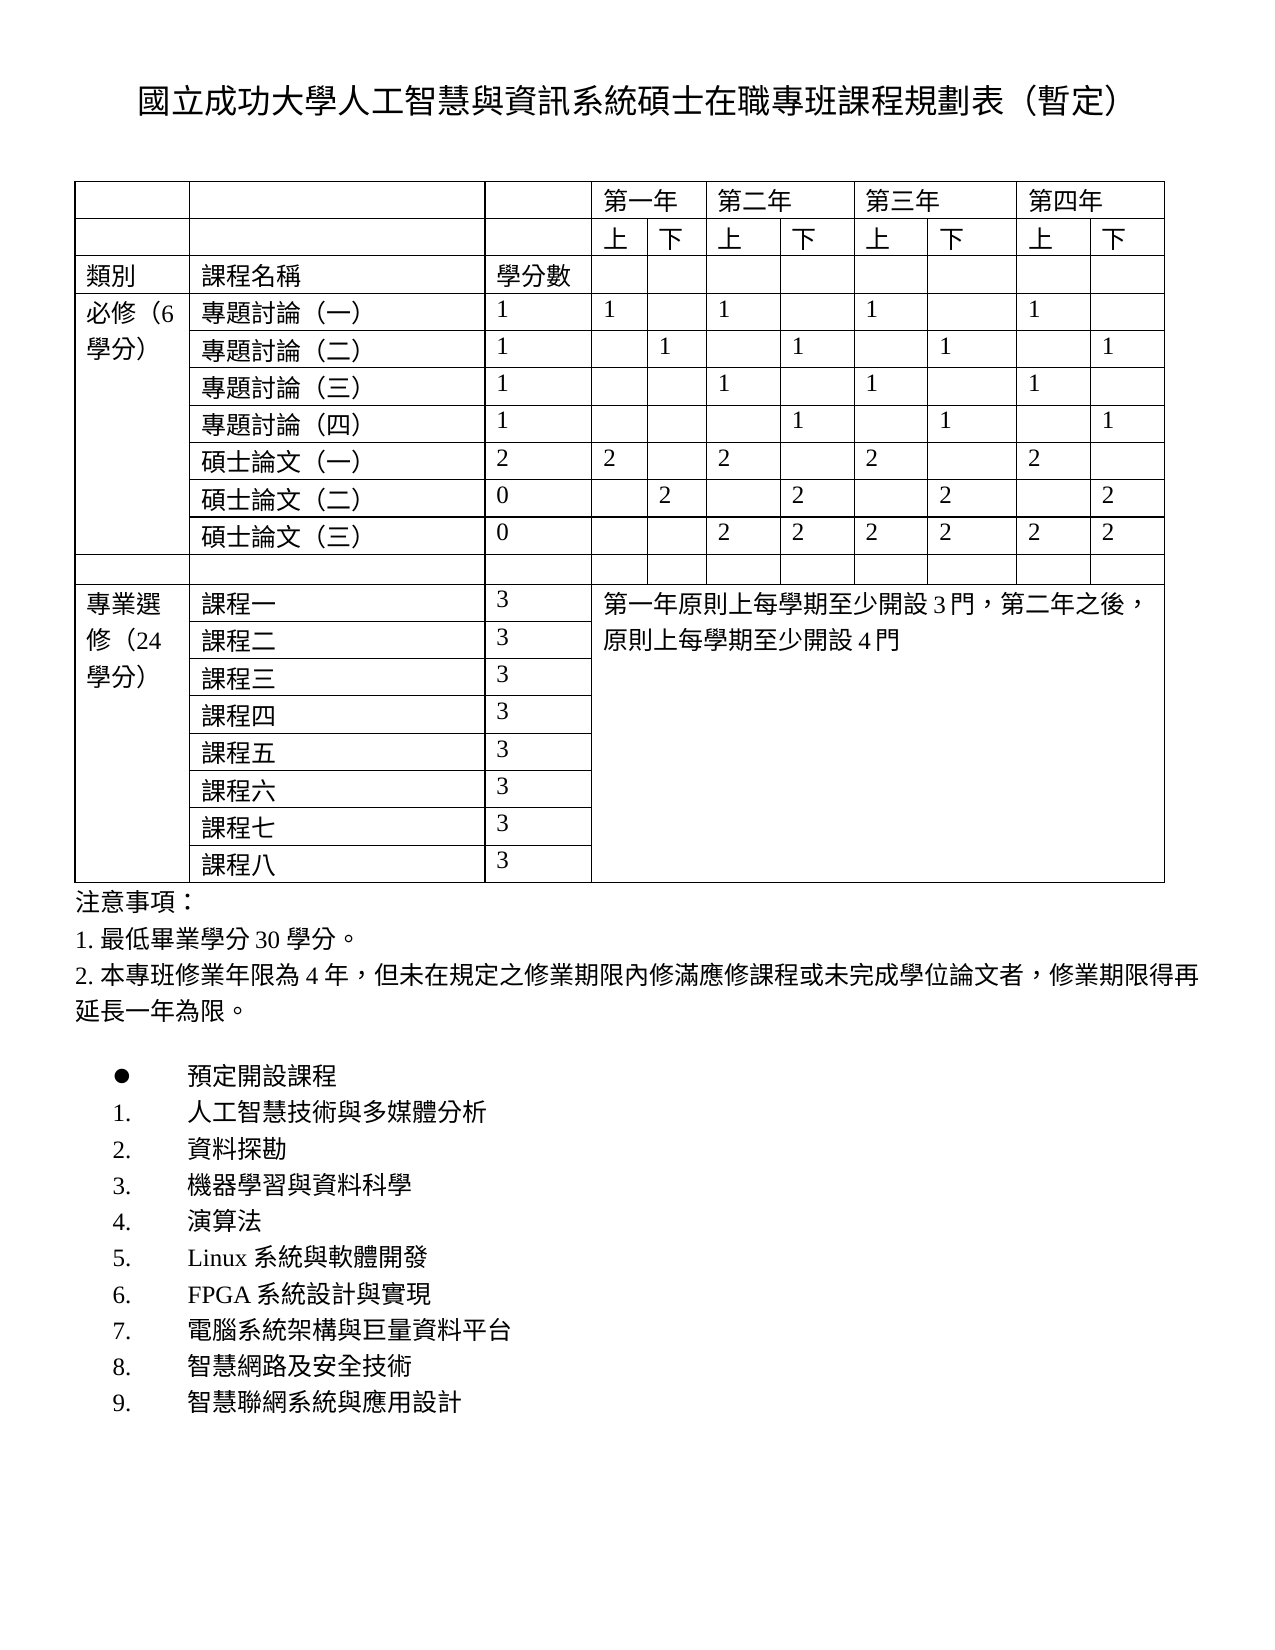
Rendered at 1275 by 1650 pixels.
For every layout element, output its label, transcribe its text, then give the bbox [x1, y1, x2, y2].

table_cell [648, 555, 706, 583]
table_cell 專題討論（三） [190, 368, 484, 404]
table_cell [1091, 555, 1164, 583]
table_cell 1 [486, 368, 591, 404]
table_cell [928, 443, 1016, 479]
table_cell 碩士論文（一） [190, 443, 484, 479]
table_cell [781, 256, 854, 293]
table_cell 1 [592, 294, 647, 330]
table_cell 碩士論文（二） [190, 480, 484, 516]
table_cell 1 [1017, 294, 1090, 330]
table_cell 2 [928, 518, 1016, 554]
list 智慧網路及安全技術 [112, 1347, 1200, 1383]
text 1. 最低畢業學分30 學分。 [75, 919, 1200, 955]
table_cell [1091, 443, 1164, 479]
table_cell [190, 555, 484, 583]
table_cell 1 [1091, 406, 1164, 442]
table_cell [855, 406, 927, 442]
table_cell 專題討論（四） [190, 406, 484, 442]
table_cell 3 [486, 696, 591, 733]
table_cell 3 [486, 659, 591, 695]
table_header 第一年 [592, 182, 706, 218]
table_cell [592, 256, 647, 293]
table_header 第四年 [1017, 182, 1164, 218]
table_cell [648, 518, 706, 554]
list 電腦系統架構與巨量資料平台 [112, 1310, 1200, 1347]
text 注意事項： [75, 883, 1200, 919]
table_cell [592, 368, 647, 404]
table_cell 2 [1017, 518, 1090, 554]
table_cell 1 [707, 294, 780, 330]
table_cell 1 [486, 294, 591, 330]
table_cell 2 [707, 518, 780, 554]
table_cell [648, 294, 706, 330]
table_cell [76, 555, 189, 583]
table_cell [1091, 256, 1164, 293]
table_cell [486, 555, 591, 583]
list 預定開設課程 [112, 1057, 1200, 1093]
table_cell 下 [1091, 219, 1164, 255]
table_cell 3 [486, 622, 591, 658]
table_cell [648, 406, 706, 442]
table_cell 下 [648, 219, 706, 255]
table_cell 1 [1091, 331, 1164, 367]
text 2. 本專班修業年限為 4 年，但未在規定之修業期限內修滿應修課程或未完成學位論文者，修業期限得再延長一年為限。 [75, 955, 1200, 1028]
table_cell [928, 555, 1016, 583]
table_cell 3 [486, 808, 591, 844]
text 國立成功大學人工智慧與資訊系統碩士在職專班課程規劃表（暫定） [75, 75, 1200, 123]
list Linux 系統與軟體開發 [112, 1238, 1200, 1274]
table_cell [1017, 480, 1090, 516]
table_cell 2 [855, 443, 927, 479]
table_cell 學分數 [486, 256, 591, 293]
table_cell 課程五 [190, 734, 484, 770]
table_cell 第一年原則上每學期至少開設3門，第二年之後，原則上每學期至少開設4門 [592, 585, 1164, 882]
table_cell 專題討論（二） [190, 331, 484, 367]
table_cell 2 [648, 480, 706, 516]
list FPGA系統設計與實現 [112, 1274, 1200, 1310]
table_cell 課程八 [190, 846, 484, 882]
table_cell 1 [648, 331, 706, 367]
table_cell 課程七 [190, 808, 484, 844]
table_cell 0 [486, 518, 591, 554]
table_cell 下 [928, 219, 1016, 255]
table_cell [855, 555, 927, 583]
table_cell 課程四 [190, 696, 484, 733]
table_cell [781, 443, 854, 479]
table_header [190, 182, 484, 218]
list 資料探勘 [112, 1129, 1200, 1165]
table_cell [592, 480, 647, 516]
table_cell 2 [1017, 443, 1090, 479]
table_cell [648, 368, 706, 404]
table_cell [855, 256, 927, 293]
table_cell 1 [781, 331, 854, 367]
table_cell 1 [707, 368, 780, 404]
list 機器學習與資料科學 [112, 1165, 1200, 1202]
table_cell 3 [486, 771, 591, 807]
table_cell 3 [486, 734, 591, 770]
table_cell [928, 368, 1016, 404]
table_cell [1017, 331, 1090, 367]
table_cell [707, 331, 780, 367]
table_cell [707, 256, 780, 293]
table_cell 類別 [76, 256, 189, 293]
table_header 第三年 [855, 182, 1016, 218]
table_cell [1091, 294, 1164, 330]
table_cell [781, 555, 854, 583]
table_cell [928, 256, 1016, 293]
table_cell 1 [1017, 368, 1090, 404]
table_cell 2 [781, 480, 854, 516]
table_cell [648, 256, 706, 293]
table_cell [1017, 555, 1090, 583]
table_cell 2 [1091, 518, 1164, 554]
table_header [76, 182, 189, 218]
table_cell 碩士論文（三） [190, 518, 484, 554]
table_cell [855, 480, 927, 516]
table_cell [648, 443, 706, 479]
table_cell 3 [486, 846, 591, 882]
table_cell 2 [1091, 480, 1164, 516]
table_cell 課程二 [190, 622, 484, 658]
table_cell 專業選修（24學分） [76, 585, 189, 882]
table_cell [592, 555, 647, 583]
list 演算法 [112, 1202, 1200, 1238]
table_cell [707, 406, 780, 442]
table_cell 2 [707, 443, 780, 479]
table_header [486, 182, 591, 218]
table_cell 1 [855, 368, 927, 404]
table_cell [1017, 256, 1090, 293]
table_cell 1 [486, 331, 591, 367]
table_cell 上 [855, 219, 927, 255]
table_cell [928, 294, 1016, 330]
list 人工智慧技術與多媒體分析 [112, 1093, 1200, 1129]
table_cell 專題討論（一） [190, 294, 484, 330]
table_cell [1017, 406, 1090, 442]
table_cell [592, 331, 647, 367]
table_cell 上 [592, 219, 647, 255]
table_cell 課程名稱 [190, 256, 484, 293]
table_cell [592, 406, 647, 442]
table_cell [592, 518, 647, 554]
table_cell 0 [486, 480, 591, 516]
table_cell [781, 294, 854, 330]
table_cell 2 [486, 443, 591, 479]
table_cell [486, 219, 591, 255]
table_cell 上 [1017, 219, 1090, 255]
table_cell [707, 555, 780, 583]
table_cell 課程三 [190, 659, 484, 695]
table_cell 課程六 [190, 771, 484, 807]
table_cell [76, 219, 189, 255]
table_cell 下 [781, 219, 854, 255]
table_cell 2 [928, 480, 1016, 516]
table_cell 1 [486, 406, 591, 442]
table_cell 1 [928, 331, 1016, 367]
table_cell [1091, 368, 1164, 404]
table_cell 1 [928, 406, 1016, 442]
table_cell 2 [592, 443, 647, 479]
table_cell [707, 480, 780, 516]
table_cell [781, 368, 854, 404]
table_cell 2 [855, 518, 927, 554]
table_cell 1 [781, 406, 854, 442]
table_cell 課程一 [190, 585, 484, 621]
table_header 第二年 [707, 182, 854, 218]
table_cell 2 [781, 518, 854, 554]
table_cell [190, 219, 484, 255]
table_cell 1 [855, 294, 927, 330]
table_cell [855, 331, 927, 367]
table_cell 上 [707, 219, 780, 255]
table_cell 3 [486, 585, 591, 621]
table_cell 必修（6學分） [76, 294, 189, 554]
list 智慧聯網系統與應用設計 [112, 1383, 1200, 1419]
